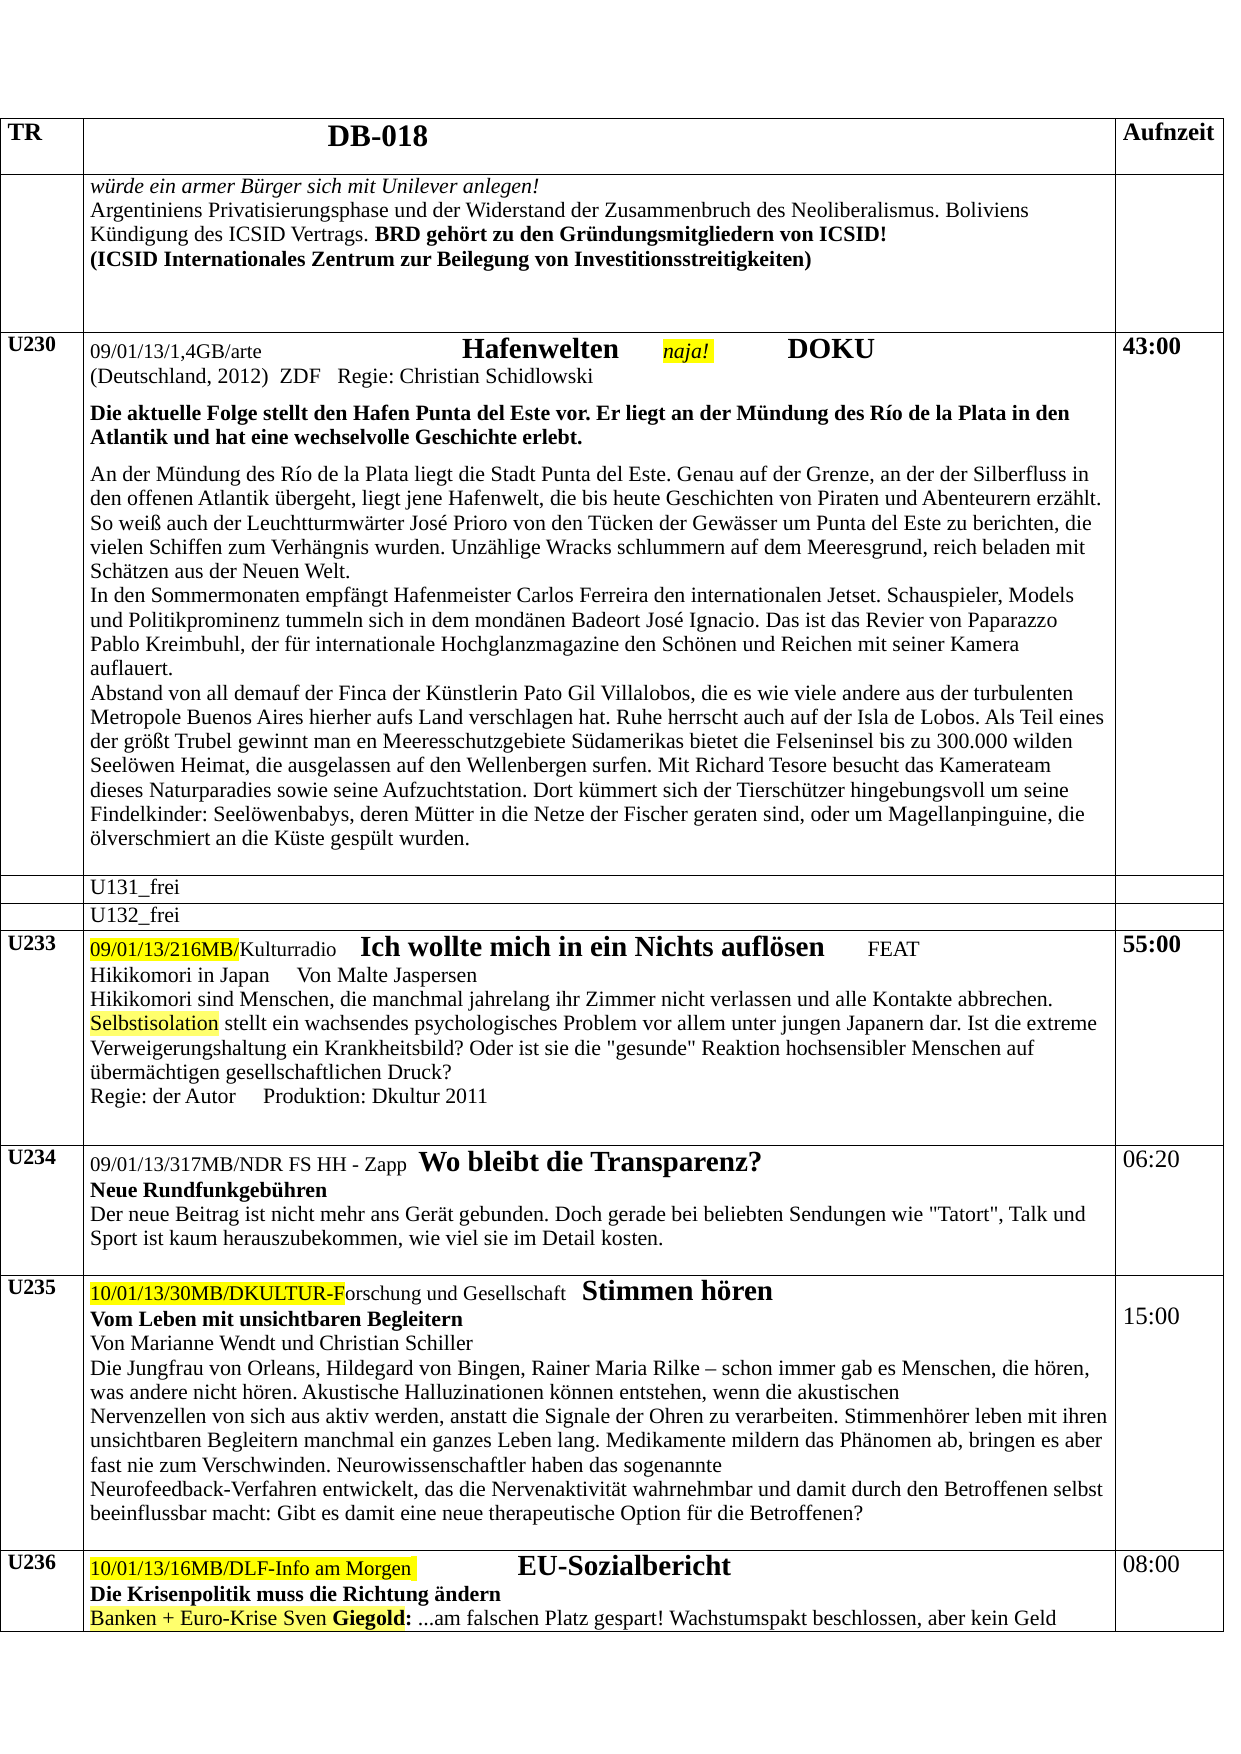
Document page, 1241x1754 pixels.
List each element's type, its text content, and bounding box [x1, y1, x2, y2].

table_cell 10/01/13/16MB/DLF-Info am Morgen EU-Sozialbericht Die Krisenpolitik muss die Richtung ändern Banken + Euro-Krise Sven Giegold: ...am falschen Platz gespart! Wachstumspakt beschlossen, aber kein Geld [84, 1551, 1115, 1631]
table_cell U235 [1, 1276, 83, 1550]
table_cell 08:00 [1116, 1551, 1223, 1631]
table_cell [1, 876, 83, 902]
table_cell 10/01/13/30MB/DKULTUR-Forschung und Gesellschaft Stimmen hören Vom Leben mit unsichtbaren Begleitern Von Marianne Wendt und Christian Schiller Die Jungfrau von Orleans, Hildegard von Bingen, Rainer Maria Rilke – schon immer gab es Menschen, die hören, was andere nicht hören. Akustische Halluzinationen können entstehen, wenn die akustischen Nervenzellen von sich aus aktiv werden, anstatt die Signale der Ohren zu verarbeiten. Stimmenhörer leben mit ihren unsichtbaren Begleitern manchmal ein ganzes Leben lang. Medikamente mildern das Phänomen ab, bringen es aber fast nie zum Verschwinden. Neurowissenschaftler haben das sogenannte Neurofeedback-Verfahren entwickelt, das die Nervenaktivität wahrnehmbar und damit durch den Betroffenen selbst beeinflussbar macht: Gibt es damit eine neue therapeutische Option für die Betroffenen? [84, 1276, 1115, 1550]
table_cell [1116, 904, 1223, 930]
table_cell U132_frei [84, 904, 1115, 930]
table_cell U131_frei [84, 876, 1115, 902]
table_cell würde ein armer Bürger sich mit Unilever anlegen! Argentiniens Privatisierungsphase und der Widerstand der Zusammenbruch des Neoliberalismus. Boliviens Kündigung des ICSID Vertrags. BRD gehört zu den Gründungsmitgliedern von ICSID! (ICSID Internationales Zentrum zur Beilegung von Investitionsstreitigkeiten) [84, 175, 1115, 332]
table_cell U233 [1, 931, 83, 1145]
table_cell 15:00 [1116, 1276, 1223, 1550]
table_cell U230 [1, 333, 83, 875]
table_cell 06:20 [1116, 1146, 1223, 1274]
table_cell [1, 904, 83, 930]
table_cell 09/01/13/317MB/NDR FS HH - Zapp Wo bleibt die Transparenz? Neue Rundfunkgebühren Der neue Beitrag ist nicht mehr ans Gerät gebunden. Doch gerade bei beliebten Sendungen wie "Tatort", Talk und Sport ist kaum herauszubekommen, wie viel sie im Detail kosten. [84, 1146, 1115, 1274]
table_cell 55:00 [1116, 931, 1223, 1145]
table_header Aufnzeit [1116, 119, 1223, 174]
table_cell U234 [1, 1146, 83, 1274]
table_cell [1116, 175, 1223, 332]
table_header TR [1, 119, 83, 174]
table_cell 09/01/13/1,4GB/arte Hafenwelten naja! DOKU (Deutschland, 2012) ZDF Regie: Christian Schidlowski Die aktuelle Folge stellt den Hafen Punta del Este vor. Er liegt an der Mündung des Río de la Plata in den Atlantik und hat eine wechselvolle Geschichte erlebt. An der Mündung des Río de la Plata liegt die Stadt Punta del Este. Genau auf der Grenze, an der der Silberfluss in den offenen Atlantik übergeht, liegt jene Hafenwelt, die bis heute Geschichten von Piraten und Abenteurern erzählt. So weiß auch der Leuchtturmwärter José Prioro von den Tücken der Gewässer um Punta del Este zu berichten, die vielen Schiffen zum Verhängnis wurden. Unzählige Wracks schlummern auf dem Meeresgrund, reich beladen mit Schätzen aus der Neuen Welt. In den Sommermonaten empfängt Hafenmeister Carlos Ferreira den internationalen Jetset. Schauspieler, Models und Politikprominenz tummeln sich in dem mondänen Badeort José Ignacio. Das ist das Revier von Paparazzo Pablo Kreimbuhl, der für internationale Hochglanzmagazine den Schönen und Reichen mit seiner Kamera auflauert. Abstand von all demauf der Finca der Künstlerin Pato Gil Villalobos, die es wie viele andere aus der turbulenten Metropole Buenos Aires hierher aufs Land verschlagen hat. Ruhe herrscht auch auf der Isla de Lobos. Als Teil eines der größt Trubel gewinnt man en Meeresschutzgebiete Südamerikas bietet die Felseninsel bis zu 300.000 wilden Seelöwen Heimat, die ausgelassen auf den Wellenbergen surfen. Mit Richard Tesore besucht das Kamerateam dieses Naturparadies sowie seine Aufzuchtstation. Dort kümmert sich der Tierschützer hingebungsvoll um seine Findelkinder: Seelöwenbabys, deren Mütter in die Netze der Fischer geraten sind, oder um Magellanpinguine, die ölverschmiert an die Küste gespült wurden. [84, 333, 1115, 875]
table_cell 09/01/13/216MB/Kulturradio Ich wollte mich in ein Nichts auflösen FEAT Hikikomori in Japan Von Malte Jaspersen Hikikomori sind Menschen, die manchmal jahrelang ihr Zimmer nicht verlassen und alle Kontakte abbrechen. Selbstisolation stellt ein wachsendes psychologisches Problem vor allem unter jungen Japanern dar. Ist die extreme Verweigerungshaltung ein Krankheitsbild? Oder ist sie die "gesunde" Reaktion hochsensibler Menschen auf übermächtigen gesellschaftlichen Druck? Regie: der Autor Produktion: Dkultur 2011 [84, 931, 1115, 1145]
table_cell 43:00 [1116, 333, 1223, 875]
table_cell [1116, 876, 1223, 902]
table_header DB-018 [84, 119, 1115, 174]
table_cell U236 [1, 1551, 83, 1631]
table_cell [1, 175, 83, 332]
